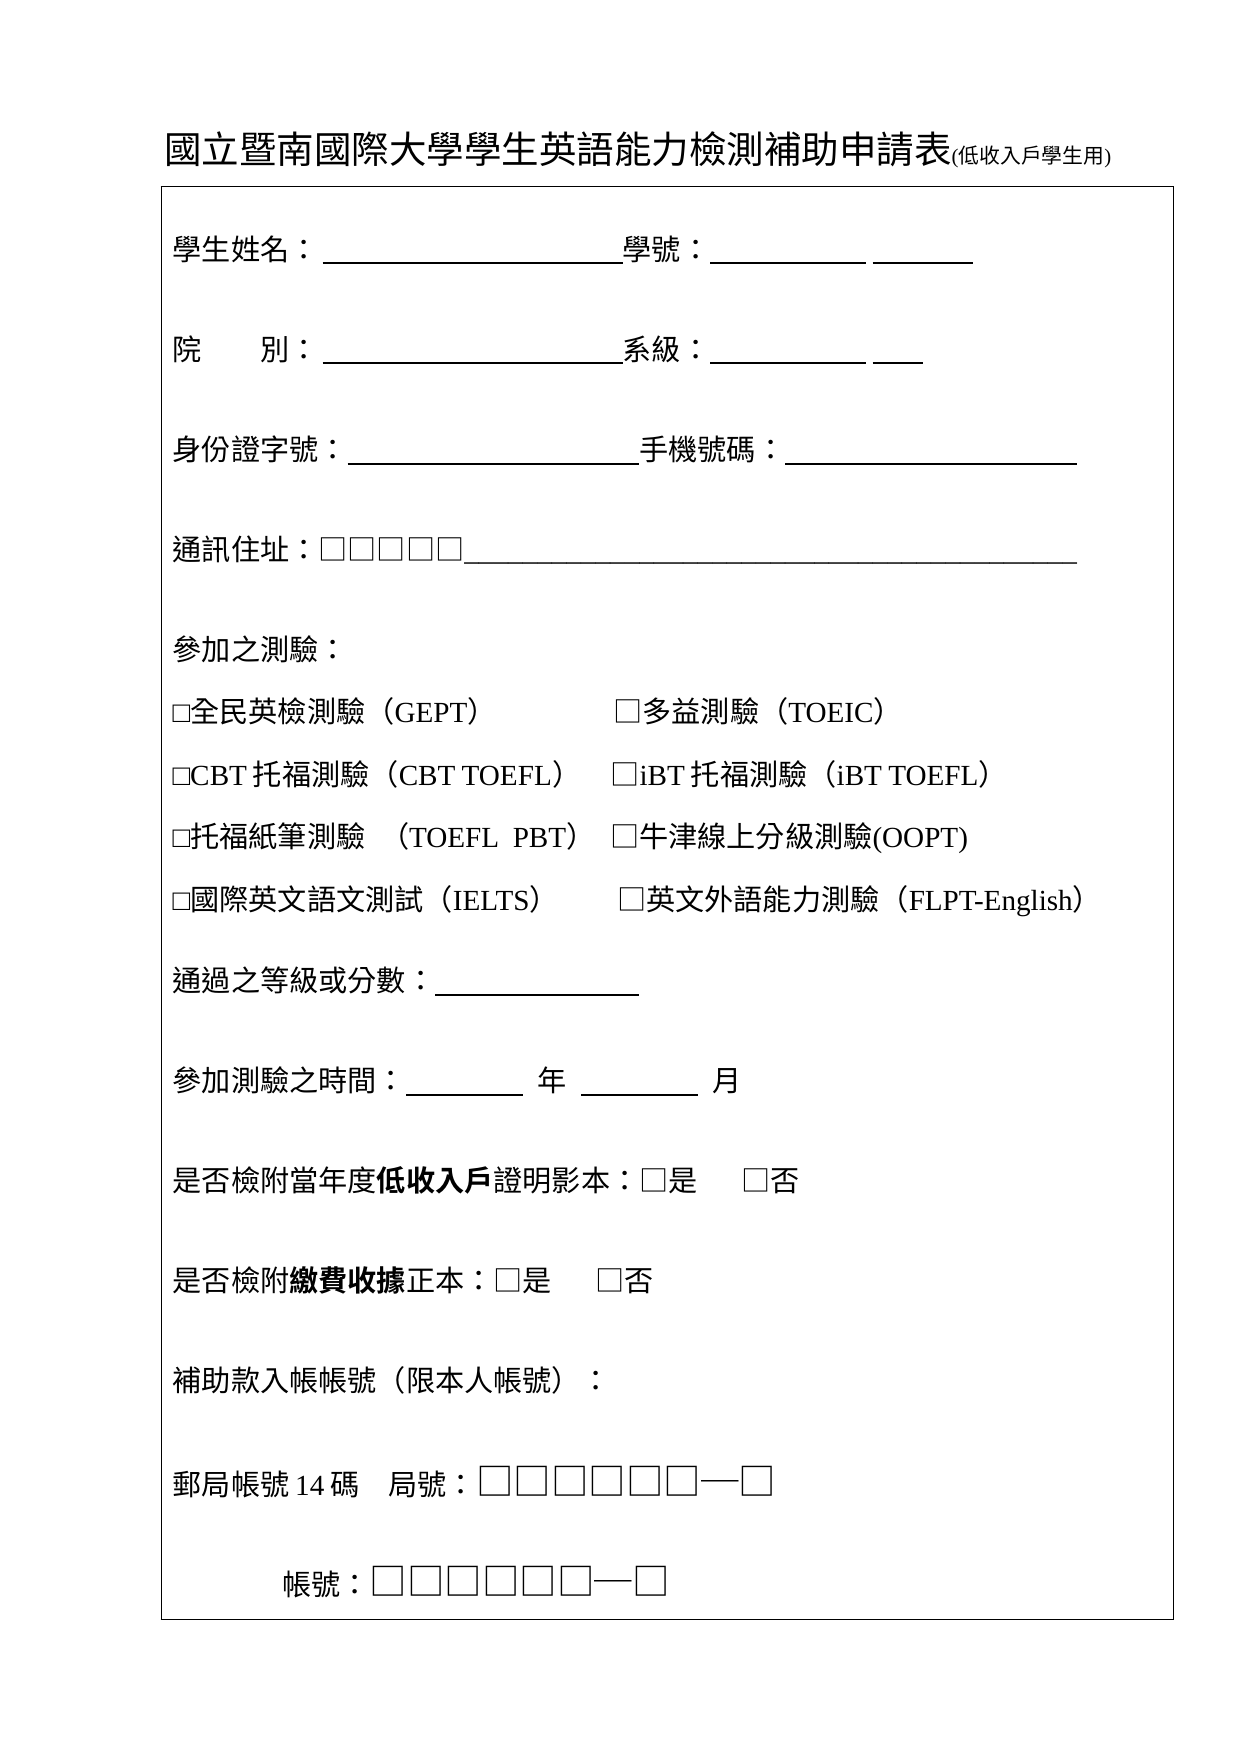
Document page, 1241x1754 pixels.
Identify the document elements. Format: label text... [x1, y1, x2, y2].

text 國立暨南國際大學學生英語能力檢測補助申請表(低收入戶學生用) [150, 105, 1125, 167]
table_header 學生姓名： 學號： 院 別： 系級： 身份證字號： 手機號碼： 通訊住址：□□□□□__________________________________________ 參加之測驗： □全民英檢測驗（GEPT） □多益測驗（TOEIC） □CBT托福測驗（CBT TOEFL） □iBT托福測驗（iBT TOEFL） □托福紙筆測驗 （TOEFL PBT） □牛津線上分級測驗(OOPT) □國際英文語文測試（IELTS） □英文外語能力測驗（FLPT-English） 通過之等級或分數： 參加測驗之時間： 年 月 是否檢附當年度低收入戶證明影本：□是 □否 是否檢附繳費收據正本：□是 □否 補助款入帳帳號（限本人帳號）： 郵局帳號14碼 局號：□□□□□□─□ 帳號：□□□□□□─□ [162, 187, 1173, 1618]
